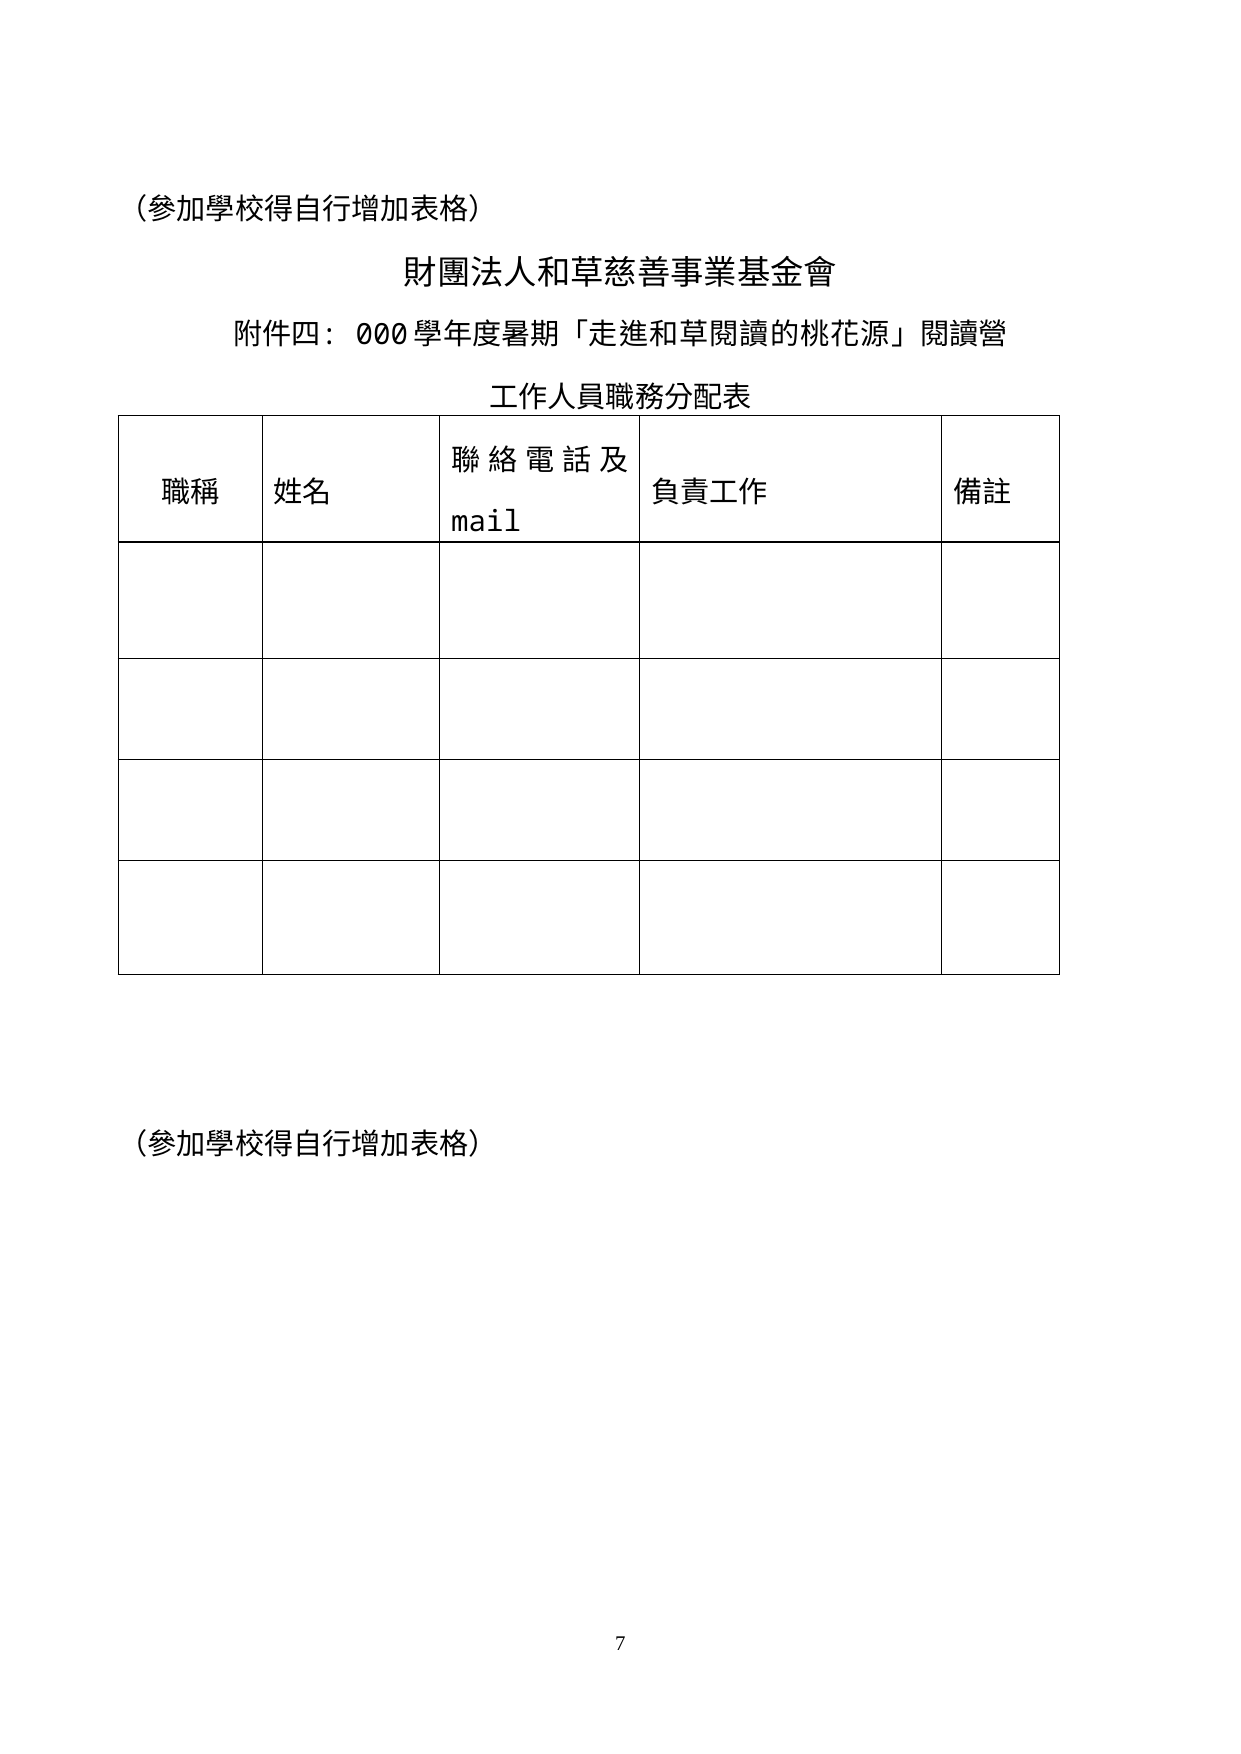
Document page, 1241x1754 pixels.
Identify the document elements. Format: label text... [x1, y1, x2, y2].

table_cell [942, 760, 1059, 860]
table_header 負責工作 [640, 416, 941, 541]
table_cell [942, 543, 1059, 658]
table_header 姓名 [263, 416, 439, 541]
table_cell [942, 659, 1059, 759]
table_cell [119, 543, 262, 658]
table_cell [440, 760, 639, 860]
text 工作人員職務分配表 [118, 353, 1122, 415]
table_cell [440, 659, 639, 759]
table_cell [440, 543, 639, 658]
table_cell [640, 861, 941, 974]
table_cell [640, 543, 941, 658]
text 財團法人和草慈善事業基金會 [118, 228, 1122, 290]
table_cell [263, 861, 439, 974]
text 附件四: 000學年度暑期「走進和草閱讀的桃花源」閱讀營 [118, 290, 1122, 353]
table_cell [263, 543, 439, 658]
table_cell [440, 861, 639, 974]
table_cell [119, 760, 262, 860]
text （參加學校得自行增加表格） [118, 165, 1122, 228]
table_cell [640, 760, 941, 860]
table_cell [119, 861, 262, 974]
table_header 聯絡電話及mail [440, 416, 639, 541]
table_cell [119, 659, 262, 759]
text （參加學校得自行增加表格） [118, 1100, 1122, 1163]
table_cell [263, 659, 439, 759]
table_header 備註 [942, 416, 1059, 541]
table_cell [263, 760, 439, 860]
table_cell [942, 861, 1059, 974]
table_header 職稱 [119, 416, 262, 541]
table_cell [640, 659, 941, 759]
